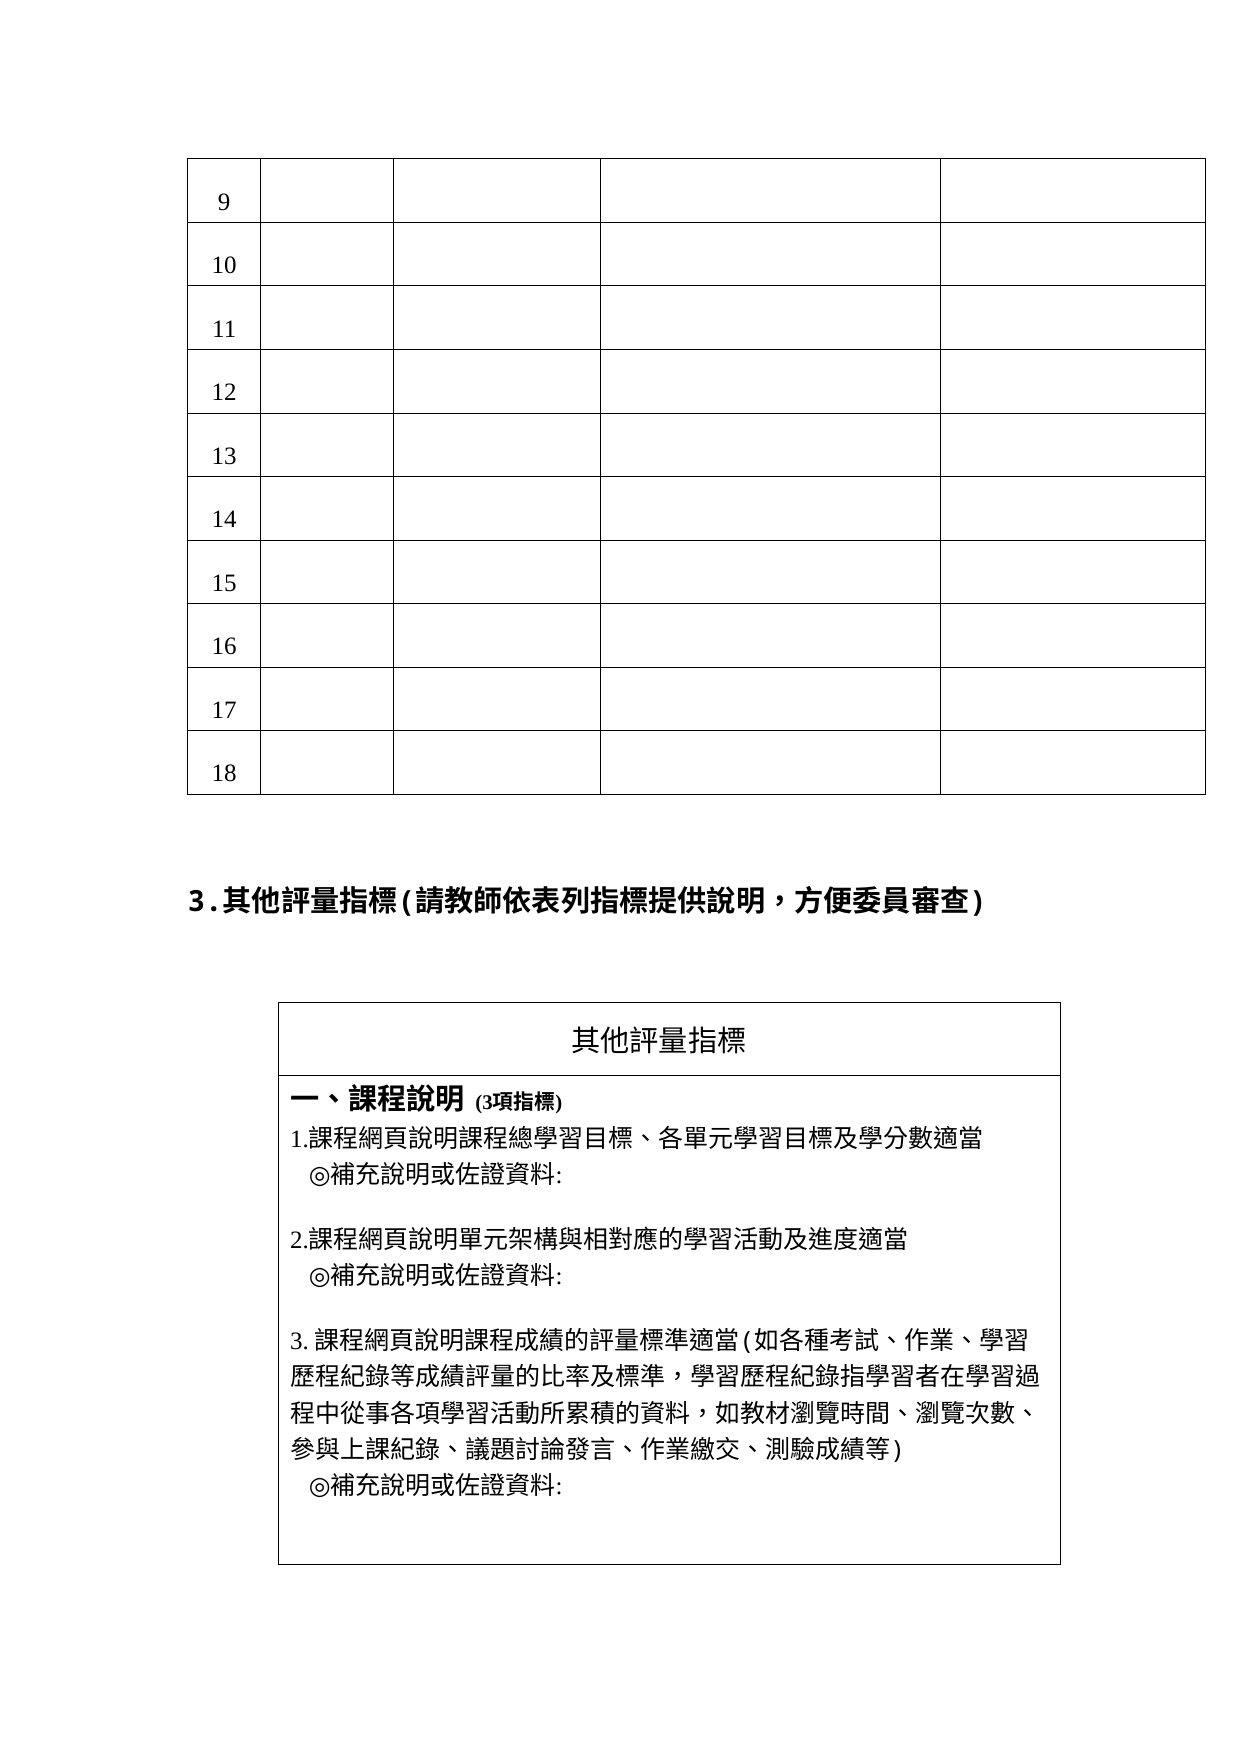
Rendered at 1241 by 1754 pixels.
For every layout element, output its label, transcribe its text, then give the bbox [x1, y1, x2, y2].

table_cell [601, 477, 940, 539]
table_cell [394, 541, 600, 603]
table_cell [394, 350, 600, 412]
table_cell [601, 414, 940, 476]
table_cell 15 [188, 541, 260, 603]
table_cell [941, 477, 1205, 539]
table_cell [601, 350, 940, 412]
table_cell [941, 604, 1205, 667]
table_cell [394, 477, 600, 539]
table_cell [941, 286, 1205, 349]
text 3.其他評量指標(請教師依表列指標提供說明，方便委員審查) [187, 857, 1152, 920]
table_cell [394, 159, 600, 222]
table_cell [394, 223, 600, 285]
table_header 其他評量指標 [279, 1003, 1060, 1075]
table_cell [261, 414, 393, 476]
table_cell 13 [188, 414, 260, 476]
table_cell 11 [188, 286, 260, 349]
table_cell [394, 286, 600, 349]
table_cell [941, 159, 1205, 222]
table_cell [261, 286, 393, 349]
table_cell [601, 668, 940, 730]
table_cell 14 [188, 477, 260, 539]
table_cell [261, 159, 393, 222]
table_cell [261, 604, 393, 667]
table_cell [261, 477, 393, 539]
table_cell [394, 731, 600, 794]
table_cell [394, 668, 600, 730]
table_cell [941, 668, 1205, 730]
table_cell [261, 668, 393, 730]
table_cell 9 [188, 159, 260, 222]
table_cell [941, 731, 1205, 794]
table_cell [941, 223, 1205, 285]
table_cell 17 [188, 668, 260, 730]
table_cell 18 [188, 731, 260, 794]
table_cell [601, 604, 940, 667]
table_cell [601, 223, 940, 285]
table_cell [394, 604, 600, 667]
table_cell [261, 350, 393, 412]
table_cell [394, 414, 600, 476]
table_cell [941, 414, 1205, 476]
table_cell 一、課程說明 (3項指標) 1.課程網頁說明課程總學習目標、各單元學習目標及學分數適當 ◎補充說明或佐證資料: 2.課程網頁說明單元架構與相對應的學習活動及進度適當 ◎補充說明或佐證資料: 3. 課程網頁說明課程成績的評量標準適當(如各種考試、作業、學習歷程紀錄等成績評量的比率及標準，學習歷程紀錄指學習者在學習過程中從事各項學習活動所累積的資料，如教材瀏覽時間、瀏覽次數、參與上課紀錄、議題討論發言、作業繳交、測驗成績等) ◎補充說明或佐證資料: [279, 1076, 1060, 1564]
table_cell [601, 159, 940, 222]
table_cell 16 [188, 604, 260, 667]
table_cell [601, 541, 940, 603]
table_cell [601, 731, 940, 794]
table_cell [941, 350, 1205, 412]
table_cell [261, 731, 393, 794]
table_cell 10 [188, 223, 260, 285]
table_cell [601, 286, 940, 349]
table_cell [261, 223, 393, 285]
table_cell [261, 541, 393, 603]
table_cell 12 [188, 350, 260, 412]
table_cell [941, 541, 1205, 603]
